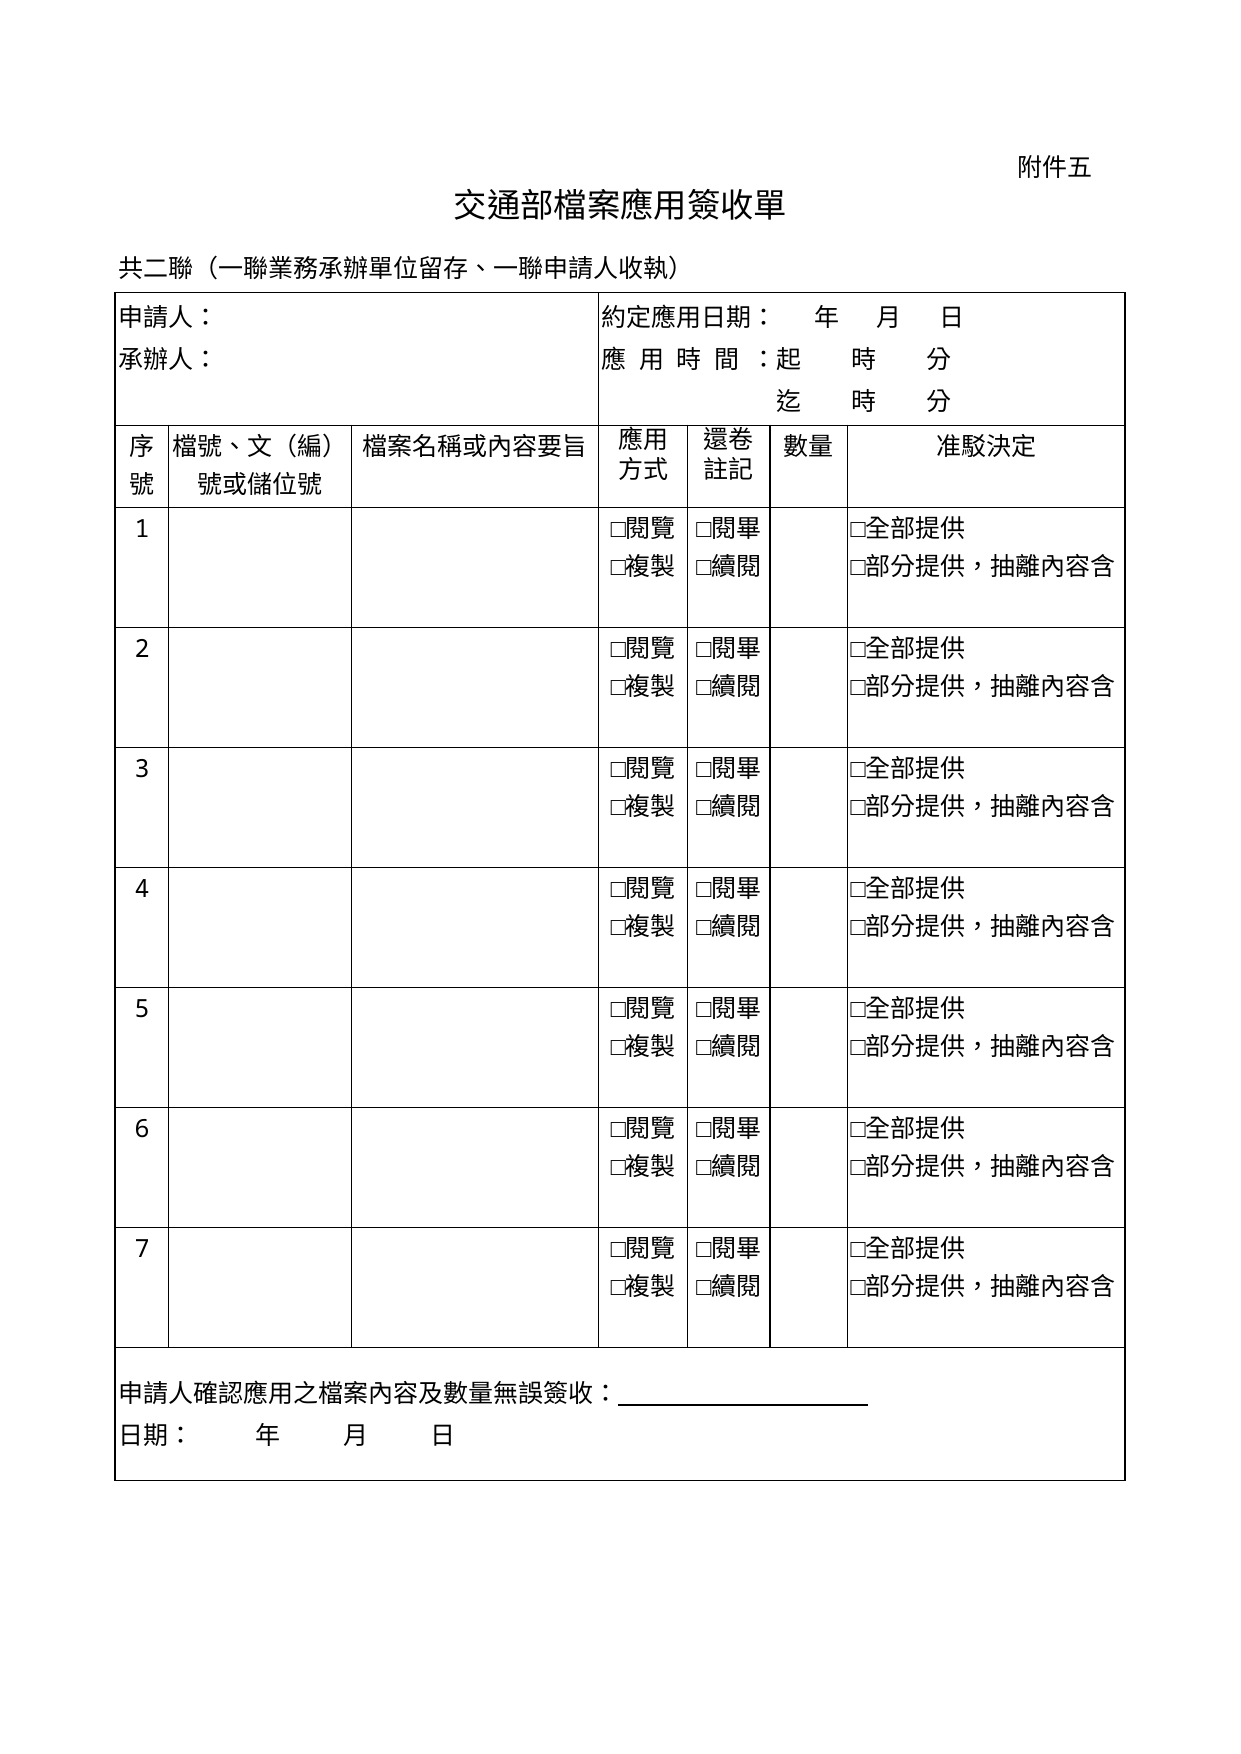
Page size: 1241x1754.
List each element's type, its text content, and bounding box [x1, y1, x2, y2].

table_cell [169, 508, 351, 627]
table_cell 1 [116, 508, 168, 627]
table_cell [169, 628, 351, 747]
table_cell [169, 1108, 351, 1227]
table_cell □全部提供 □部分提供，抽離內容含 [848, 868, 1124, 987]
table_cell [771, 1108, 847, 1227]
table_cell □閱覽 □複製 [599, 1108, 687, 1227]
table_cell □全部提供 □部分提供，抽離內容含 [848, 988, 1124, 1107]
table_cell 應用 方式 [599, 426, 687, 507]
text 共二聯（一聯業務承辦單位留存、一聯申請人收執） [118, 244, 1093, 286]
table_cell [169, 988, 351, 1107]
table_cell [352, 628, 598, 747]
table_cell [352, 508, 598, 627]
table_cell [352, 1228, 598, 1347]
table_cell 4 [116, 868, 168, 987]
table_cell □閱覽 □複製 [599, 988, 687, 1107]
table_cell □閱畢 □續閱 [688, 628, 769, 747]
table_cell □閱畢 □續閱 [688, 1228, 769, 1347]
table_cell 還卷 註記 [688, 426, 769, 507]
table_cell 申請人確認應用之檔案內容及數量無誤簽收： 日期： 年 月 日 [116, 1348, 1124, 1480]
table_cell 7 [116, 1228, 168, 1347]
table_cell □閱覽 □複製 [599, 1228, 687, 1347]
table_cell □閱覽 □複製 [599, 868, 687, 987]
table_cell 准駁決定 [848, 426, 1124, 507]
table_cell □閱覽 □複製 [599, 508, 687, 627]
table_cell □全部提供 □部分提供，抽離內容含 [848, 1228, 1124, 1347]
table_cell 5 [116, 988, 168, 1107]
table_cell [169, 748, 351, 867]
table_cell [771, 508, 847, 627]
table_cell 數量 [771, 426, 847, 507]
table_cell 6 [116, 1108, 168, 1227]
table_cell □閱畢 □續閱 [688, 988, 769, 1107]
text 附件五 [148, 148, 1093, 184]
table_cell 檔案名稱或內容要旨 [352, 426, 598, 507]
table_cell 3 [116, 748, 168, 867]
table_cell [771, 628, 847, 747]
table_cell 2 [116, 628, 168, 747]
table_cell [169, 868, 351, 987]
table_cell [352, 748, 598, 867]
table_header 約定應用日期： 年 月 日 應 用 時 間 ：起 時 分 迄 時 分 [599, 293, 1124, 424]
table_cell 檔號、文（編）號或儲位號 [169, 426, 351, 507]
table_cell □閱畢 □續閱 [688, 748, 769, 867]
table_cell [771, 1228, 847, 1347]
table_cell □閱覽 □複製 [599, 748, 687, 867]
table_cell □閱覽 □複製 [599, 628, 687, 747]
table_cell [352, 988, 598, 1107]
table_cell [352, 868, 598, 987]
table_cell □全部提供 □部分提供，抽離內容含 [848, 628, 1124, 747]
table_header 申請人： 承辦人： [116, 293, 598, 424]
table_cell 序號 [116, 426, 168, 507]
table_cell [771, 868, 847, 987]
text 交通部檔案應用簽收單 [148, 184, 1093, 226]
table_cell □閱畢 □續閱 [688, 508, 769, 627]
table_cell [169, 1228, 351, 1347]
table_cell [352, 1108, 598, 1227]
table_cell □全部提供 □部分提供，抽離內容含 [848, 1108, 1124, 1227]
table_cell [771, 748, 847, 867]
table_cell □閱畢 □續閱 [688, 868, 769, 987]
table_cell □全部提供 □部分提供，抽離內容含 [848, 748, 1124, 867]
table_cell □閱畢 □續閱 [688, 1108, 769, 1227]
table_cell □全部提供 □部分提供，抽離內容含 [848, 508, 1124, 627]
table_cell [771, 988, 847, 1107]
